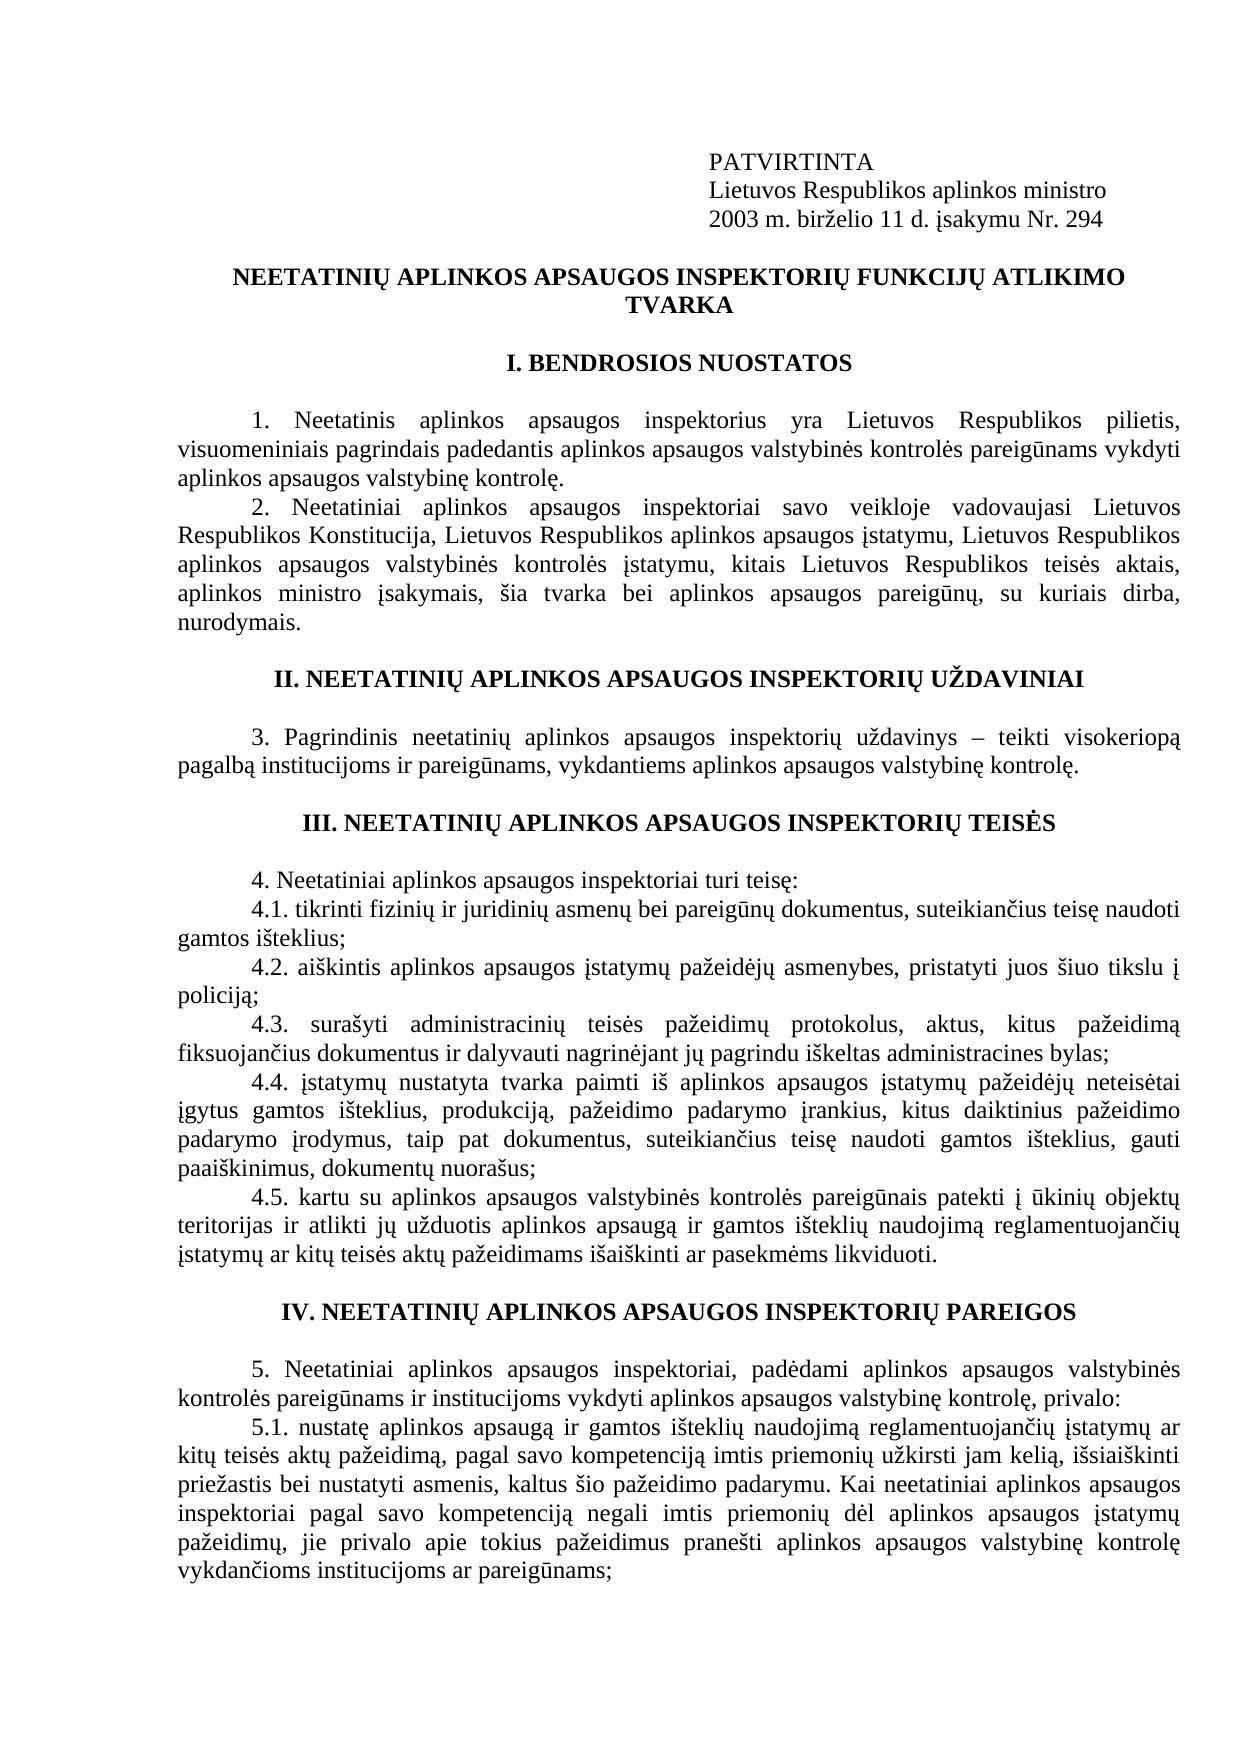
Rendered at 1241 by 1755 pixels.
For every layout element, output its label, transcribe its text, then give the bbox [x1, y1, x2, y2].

text PATVIRTINTA [177, 147, 1181, 176]
text 1. Neetatinis aplinkos apsaugos inspektorius yra Lietuvos Respublikos pilietis, visuomeniniais pagrindais padedantis aplinkos apsaugos valstybinės kontrolės pareigūnams vykdyti aplinkos apsaugos valstybinę kontrolę. [177, 406, 1181, 492]
text 2. Neetatiniai aplinkos apsaugos inspektoriai savo veikloje vadovaujasi Lietuvos Respublikos Konstitucija, Lietuvos Respublikos aplinkos apsaugos įstatymu, Lietuvos Respublikos aplinkos apsaugos valstybinės kontrolės įstatymu, kitais Lietuvos Respublikos teisės aktais, aplinkos ministro įsakymais, šia tvarka bei aplinkos apsaugos pareigūnų, su kuriais dirba, nurodymais. [177, 492, 1181, 636]
text 4.1. tikrinti fizinių ir juridinių asmenų bei pareigūnų dokumentus, suteikiančius teisę naudoti gamtos išteklius; [177, 894, 1181, 952]
text 4.3. surašyti administracinių teisės pažeidimų protokolus, aktus, kitus pažeidimą fiksuojančius dokumentus ir dalyvauti nagrinėjant jų pagrindu iškeltas administracines bylas; [177, 1009, 1181, 1067]
text II. NEETATINIŲ APLINKOS APSAUGOS INSPEKTORIŲ UŽDAVINIAI [177, 664, 1181, 693]
text 4.4. įstatymų nustatyta tvarka paimti iš aplinkos apsaugos įstatymų pažeidėjų neteisėtai įgytus gamtos išteklius, produkciją, pažeidimo padarymo įrankius, kitus daiktinius pažeidimo padarymo įrodymus, taip pat dokumentus, suteikiančius teisę naudoti gamtos išteklius, gauti paaiškinimus, dokumentų nuorašus; [177, 1067, 1181, 1182]
text 2003 m. birželio 11 d. įsakymu Nr. 294 [177, 204, 1181, 233]
text IV. NEETATINIŲ APLINKOS APSAUGOS INSPEKTORIŲ PAREIGOS [177, 1297, 1181, 1326]
text 4. Neetatiniai aplinkos apsaugos inspektoriai turi teisę: [177, 866, 1181, 894]
text 5.1. nustatę aplinkos apsaugą ir gamtos išteklių naudojimą reglamentuojančių įstatymų ar kitų teisės aktų pažeidimą, pagal savo kompetenciją imtis priemonių užkirsti jam kelią, išsiaiškinti priežastis bei nustatyti asmenis, kaltus šio pažeidimo padarymu. Kai neetatiniai aplinkos apsaugos inspektoriai pagal savo kompetenciją negali imtis priemonių dėl aplinkos apsaugos įstatymų pažeidimų, jie privalo apie tokius pažeidimus pranešti aplinkos apsaugos valstybinę kontrolę vykdančioms institucijoms ar pareigūnams; [177, 1412, 1181, 1584]
text 4.2. aiškintis aplinkos apsaugos įstatymų pažeidėjų asmenybes, pristatyti juos šiuo tikslu į policiją; [177, 952, 1181, 1009]
text NEETATINIŲ APLINKOS APSAUGOS INSPEKTORIŲ FUNKCIJŲ ATLIKIMO TVARKA [177, 262, 1181, 319]
text 4.5. kartu su aplinkos apsaugos valstybinės kontrolės pareigūnais patekti į ūkinių objektų teritorijas ir atlikti jų užduotis aplinkos apsaugą ir gamtos išteklių naudojimą reglamentuojančių įstatymų ar kitų teisės aktų pažeidimams išaiškinti ar pasekmėms likviduoti. [177, 1182, 1181, 1268]
text Lietuvos Respublikos aplinkos ministro [177, 176, 1181, 204]
text I. BENDROSIOS NUOSTATOS [177, 348, 1181, 377]
text III. NEETATINIŲ APLINKOS APSAUGOS INSPEKTORIŲ TEISĖS [177, 808, 1181, 837]
text 3. Pagrindinis neetatinių aplinkos apsaugos inspektorių uždavinys – teikti visokeriopą pagalbą institucijoms ir pareigūnams, vykdantiems aplinkos apsaugos valstybinę kontrolę. [177, 722, 1181, 779]
text 5. Neetatiniai aplinkos apsaugos inspektoriai, padėdami aplinkos apsaugos valstybinės kontrolės pareigūnams ir institucijoms vykdyti aplinkos apsaugos valstybinę kontrolę, privalo: [177, 1354, 1181, 1412]
